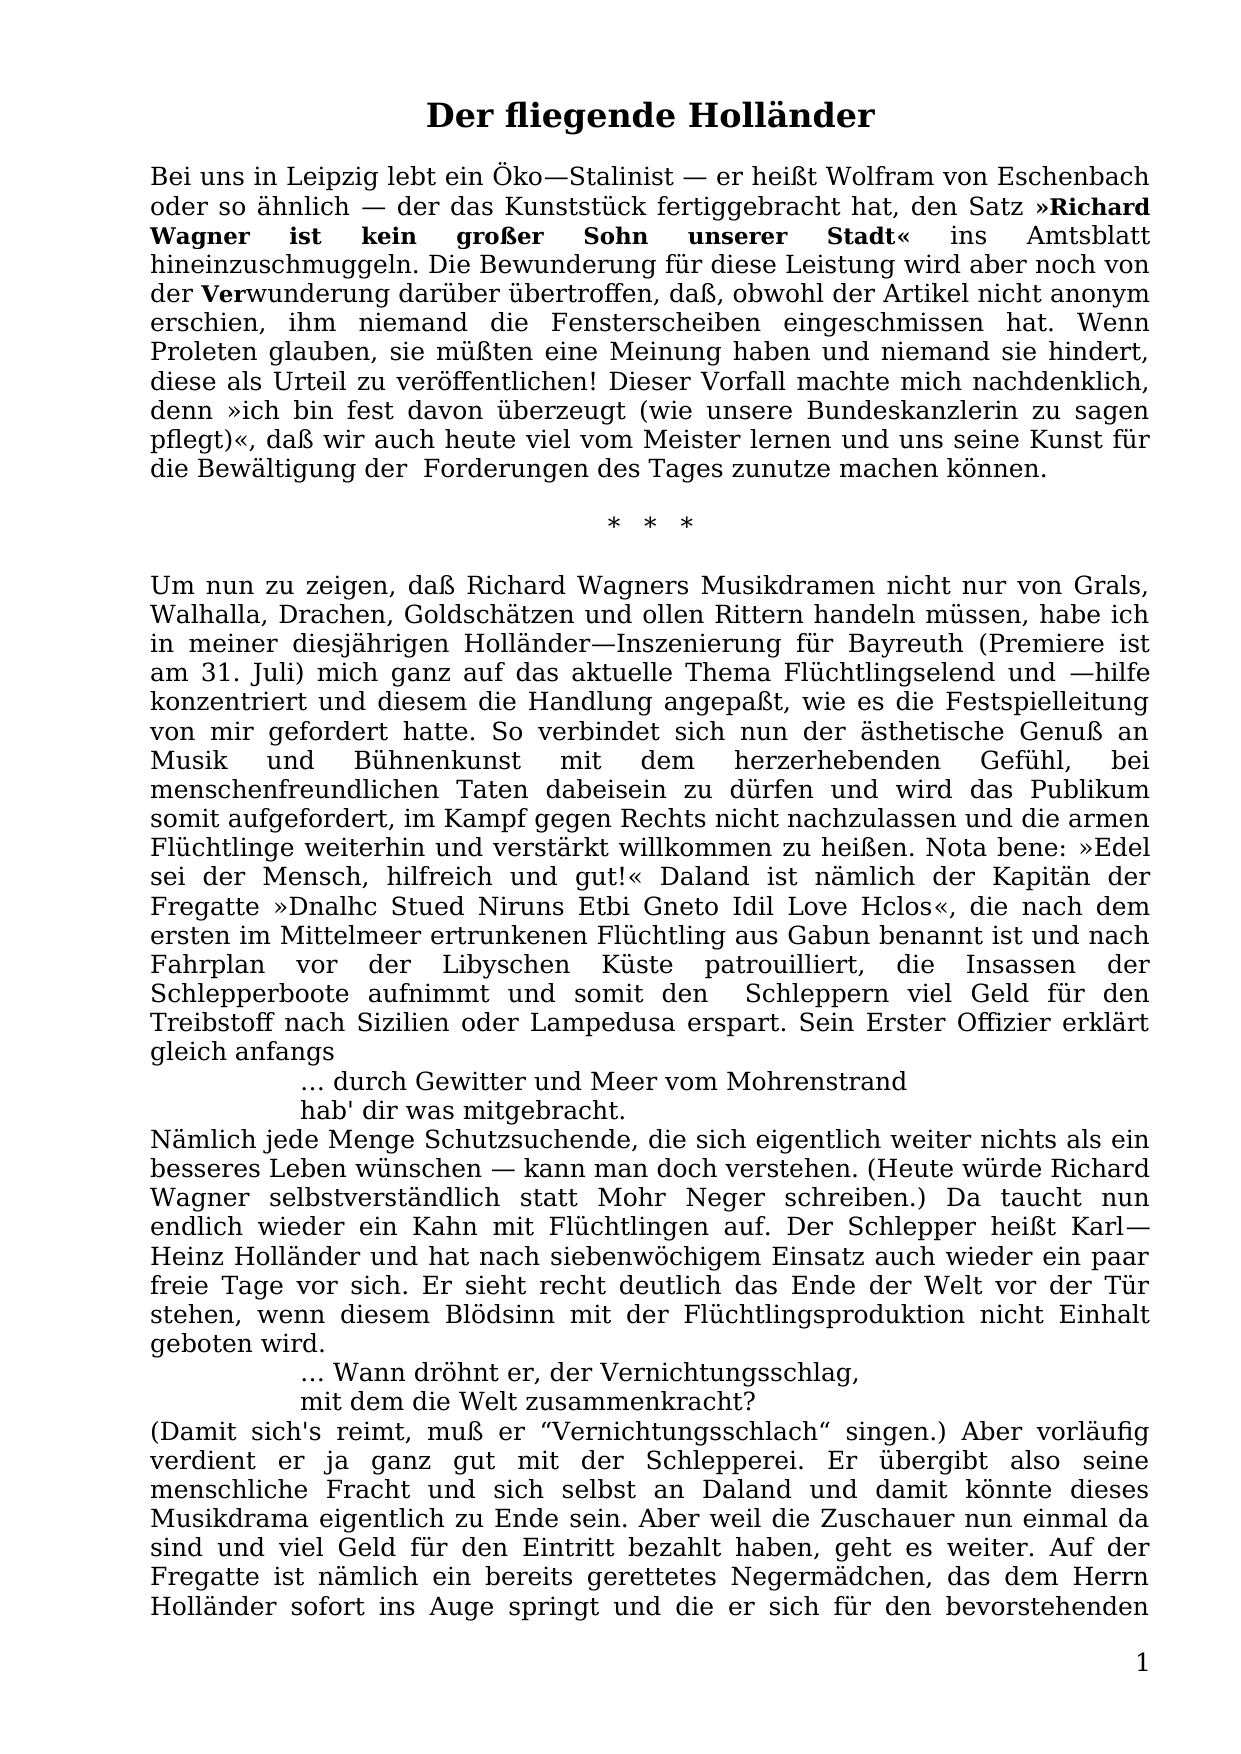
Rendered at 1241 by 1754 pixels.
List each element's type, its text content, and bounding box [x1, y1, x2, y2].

text hab' dir was mitgebracht. [300, 1096, 1151, 1125]
text Nämlich jede Menge Schutzsuchende, die sich eigentlich weiter nichts als ein besseres Leben wünschen — kann man doch verstehen. (Heute würde Richard Wagner selbstverständlich statt Mohr Neger schreiben.) Da taucht nun endlich wieder ein Kahn mit Flüchtlingen auf. Der Schlepper heißt Karl—Heinz Holländer und hat nach siebenwöchigem Einsatz auch wieder ein paar freie Tage vor sich. Er sieht recht deutlich das Ende der Welt vor der Tür stehen, wenn diesem Blödsinn mit der Flüchtlingsproduktion nicht Einhalt geboten wird. [150, 1125, 1151, 1358]
text * * * [150, 512, 1151, 542]
text Um nun zu zeigen, daß Richard Wagners Musikdramen nicht nur von Grals, Walhalla, Drachen, Goldschätzen und ollen Rittern handeln müssen, habe ich in meiner diesjährigen Holländer—Inszenierung für Bayreuth (Premiere ist am 31. Juli) mich ganz auf das aktuelle Thema Flüchtlingselend und —hilfe konzentriert und diesem die Handlung angepaßt, wie es die Festspielleitung von mir gefordert hatte. So verbindet sich nun der ästhetische Genuß an Musik und Bühnenkunst mit dem herzerhebenden Gefühl, bei menschenfreundlichen Taten dabeisein zu dürfen und wird das Publikum somit aufgefordert, im Kampf gegen Rechts nicht nachzulassen und die armen Flüchtlinge weiterhin und verstärkt willkommen zu heißen. Nota bene: »Edel sei der Mensch, hilfreich und gut!« Daland ist nämlich der Kapitän der Fregatte »Dnalhc Stued Niruns Etbi Gneto Idil Love Hclos«, die nach dem ersten im Mittelmeer ertrunkenen Flüchtling aus Gabun benannt ist und nach Fahrplan vor der Libyschen Küste patrouilliert, die Insassen der Schlepperboote aufnimmt und somit den Schleppern viel Geld für den Treibstoff nach Sizilien oder Lampedusa erspart. Sein Erster Offizier erklärt gleich anfangs [150, 571, 1151, 1067]
text (Damit sich's reimt, muß er “Vernichtungsschlach“ singen.) Aber vorläufig verdient er ja ganz gut mit der Schlepperei. Er übergibt also seine menschliche Fracht und sich selbst an Daland und damit könnte dieses Musikdrama eigentlich zu Ende sein. Aber weil die Zuschauer nun einmal da sind und viel Geld für den Eintritt bezahlt haben, geht es weiter. Auf der Fregatte ist nämlich ein bereits gerettetes Negermädchen, das dem Herrn Holländer sofort ins Auge springt und die er sich für den bevorstehenden [150, 1417, 1151, 1621]
text mit dem die Welt zusammenkracht? [300, 1387, 1151, 1417]
text Bei uns in Leipzig lebt ein Öko—Stalinist — er heißt Wolfram von Eschenbach oder so ähnlich — der das Kunststück fertiggebracht hat, den Satz »Richard Wagner ist kein großer Sohn unserer Stadt« ins Amtsblatt hineinzuschmuggeln. Die Bewunderung für diese Leistung wird aber noch von der Verwunderung darüber übertroffen, daß, obwohl der Artikel nicht anonym erschien, ihm niemand die Fensterscheiben eingeschmissen hat. Wenn Proleten glauben, sie müßten eine Meinung haben und niemand sie hindert, diese als Urteil zu veröffentlichen! Dieser Vorfall machte mich nachdenklich, denn »ich bin fest davon überzeugt (wie unsere Bundeskanzlerin zu sagen pflegt)«, daß wir auch heute viel vom Meister lernen und uns seine Kunst für die Bewältigung der Forderungen des Tages zunutze machen können. [150, 135, 1151, 483]
text … durch Gewitter und Meer vom Mohrenstrand [300, 1067, 1151, 1096]
text … Wann dröhnt er, der Vernichtungsschlag, [300, 1358, 1151, 1387]
text Der fliegende Holländer [150, 75, 1151, 135]
